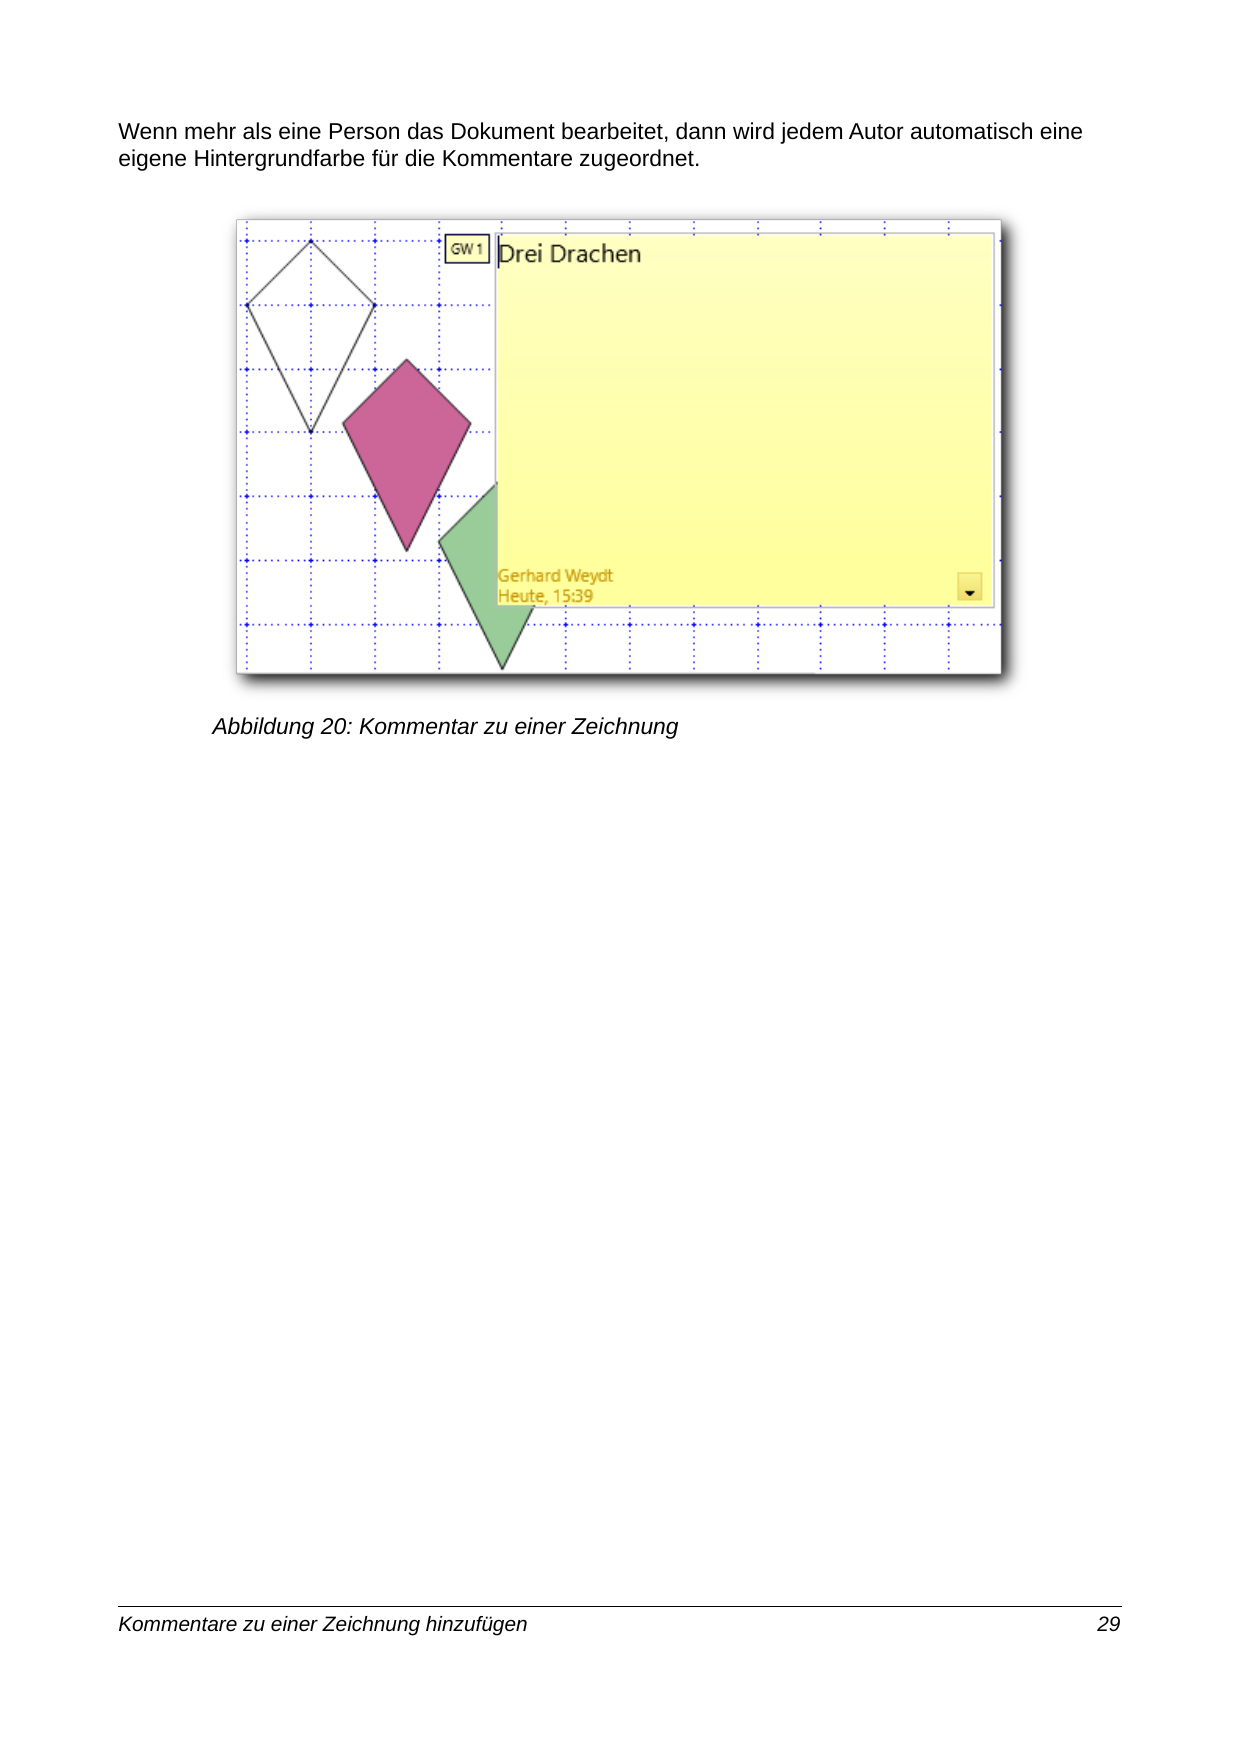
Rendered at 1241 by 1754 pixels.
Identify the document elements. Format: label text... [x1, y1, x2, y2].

picture [212, 195, 1028, 701]
text Abbildung 21: Kommentar zu einer Zeichnung [212, 713, 1028, 739]
text Wenn mehr als eine Person das Dokument bearbeitet, dann wird jedem Autor automatisch eine eigene Hintergrundfarbe für die Kommentare zugeordnet. [118, 118, 1122, 171]
